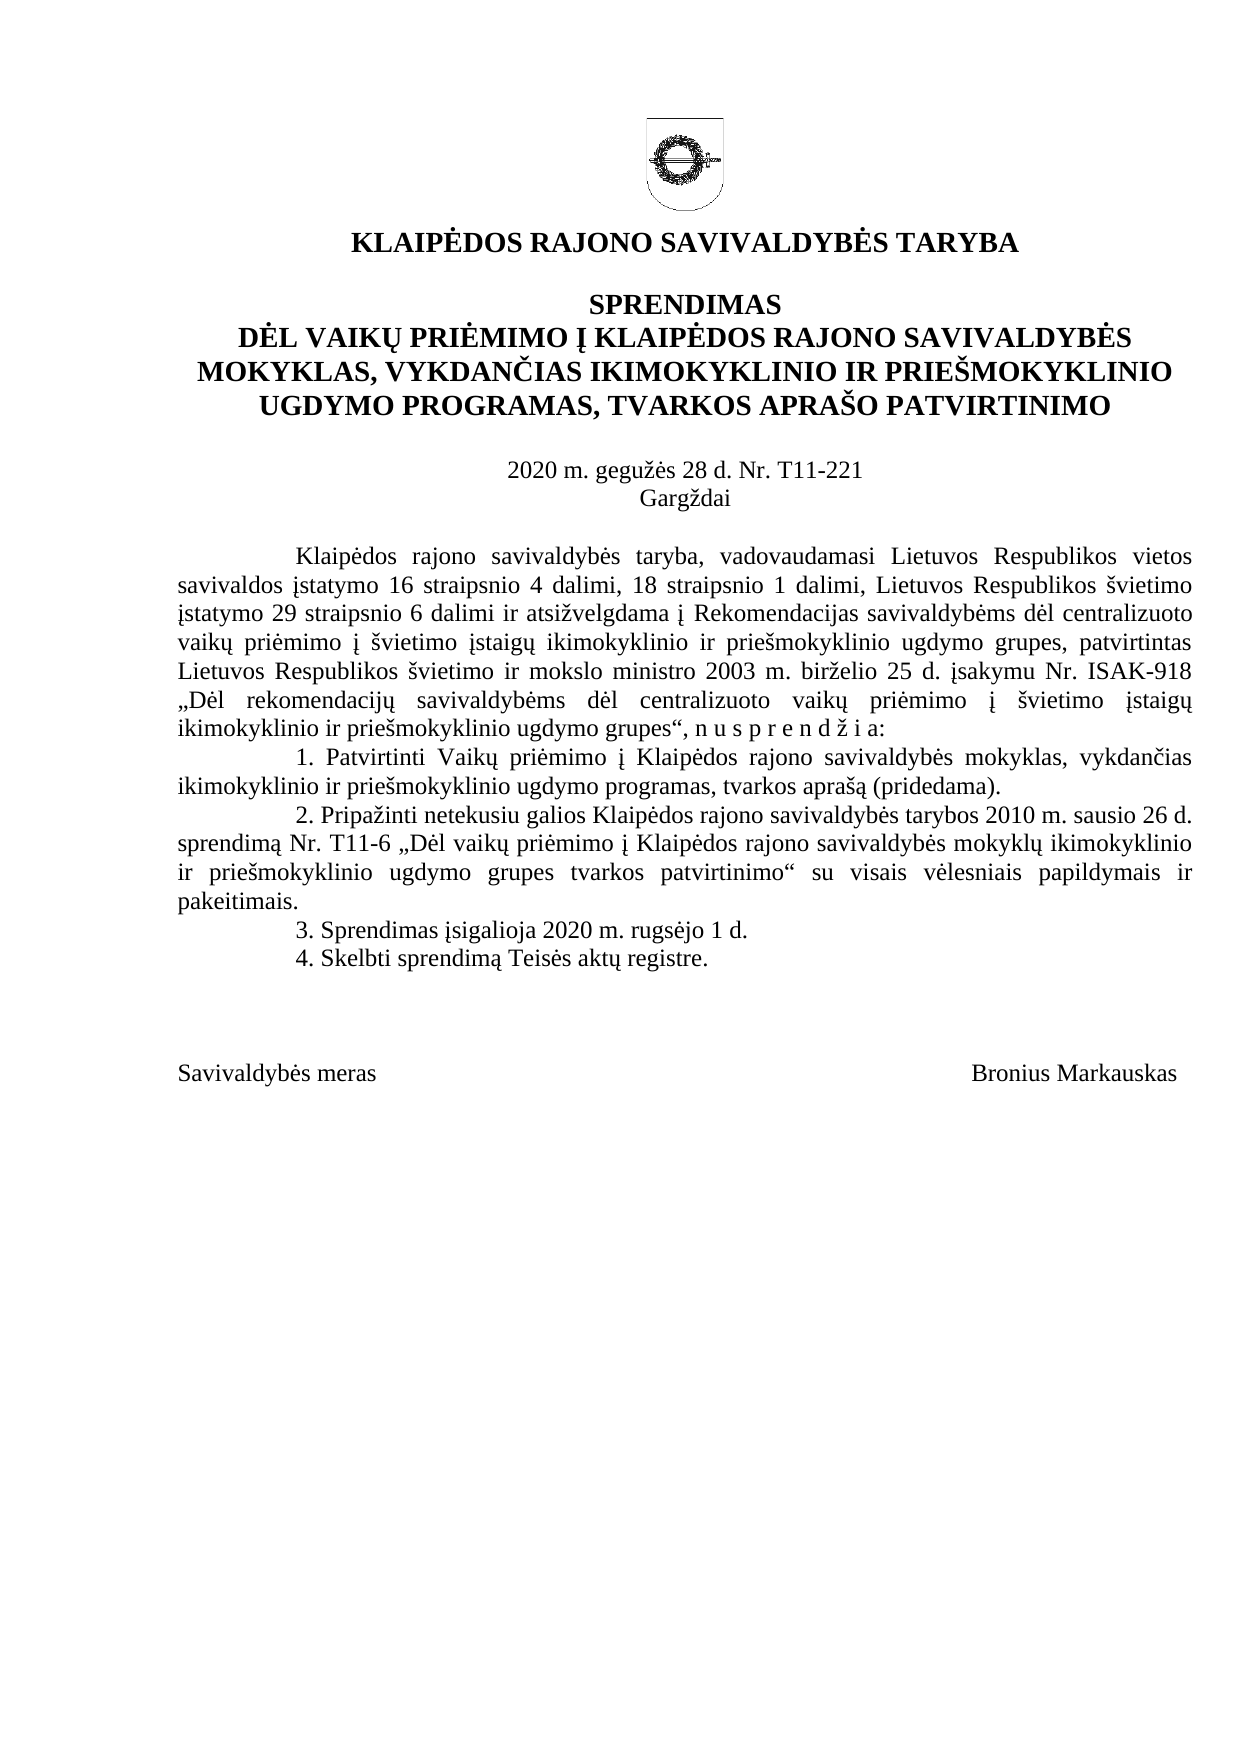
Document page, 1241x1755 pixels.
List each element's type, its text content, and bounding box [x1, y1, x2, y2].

text 4. Skelbti sprendimą Teisės aktų registre. [177, 943, 1193, 972]
text Savivaldybės meras Bronius Markauskas [177, 1058, 1193, 1087]
text Gargždai [177, 483, 1193, 512]
text Klaipėdos rajono savivaldybės taryba, vadovaudamasi Lietuvos Respublikos vietos savivaldos įstatymo 16 straipsnio 4 dalimi, 18 straipsnio 1 dalimi, Lietuvos Respublikos švietimo įstatymo 29 straipsnio 6 dalimi ir atsižvelgdama į Rekomendacijas savivaldybėms dėl centralizuoto vaikų priėmimo į švietimo įstaigų ikimokyklinio ir priešmokyklinio ugdymo grupes, patvirtintas Lietuvos Respublikos švietimo ir mokslo ministro 2003 m. birželio 25 d. įsakymu Nr. ISAK-918 „Dėl rekomendacijų savivaldybėms dėl centralizuoto vaikų priėmimo į švietimo įstaigų ikimokyklinio ir priešmokyklinio ugdymo grupes“, n u s p r e n d ž i a: [177, 541, 1193, 742]
text DĖL VAIKŲ PRIĖMIMO Į KLAIPĖDOS RAJONO SAVIVALDYBĖS MOKYKLAS, VYKDANČIAS IKIMOKYKLINIO IR PRIEŠMOKYKLINIO UGDYMO PROGRAMAS, TVARKOS APRAŠO PATVIRTINIMO [177, 321, 1193, 421]
text 3. Sprendimas įsigalioja 2020 m. rugsėjo 1 d. [177, 915, 1193, 943]
text KLAIPĖDOS RAJONO SAVIVALDYBĖS TARYBA [177, 225, 1193, 258]
text 2. Pripažinti netekusiu galios Klaipėdos rajono savivaldybės tarybos 2010 m. sausio 26 d. sprendimą Nr. T11-6 „Dėl vaikų priėmimo į Klaipėdos rajono savivaldybės mokyklų ikimokyklinio ir priešmokyklinio ugdymo grupes tvarkos patvirtinimo“ su visais vėlesniais papildymais ir pakeitimais. [177, 800, 1193, 915]
text SPRENDIMAS [177, 287, 1193, 321]
text 2020 m. gegužės 28 d. Nr. T11-221 [177, 455, 1193, 483]
text 1. Patvirtinti Vaikų priėmimo į Klaipėdos rajono savivaldybės mokyklas, vykdančias ikimokyklinio ir priešmokyklinio ugdymo programas, tvarkos aprašą (pridedama). [177, 742, 1193, 800]
